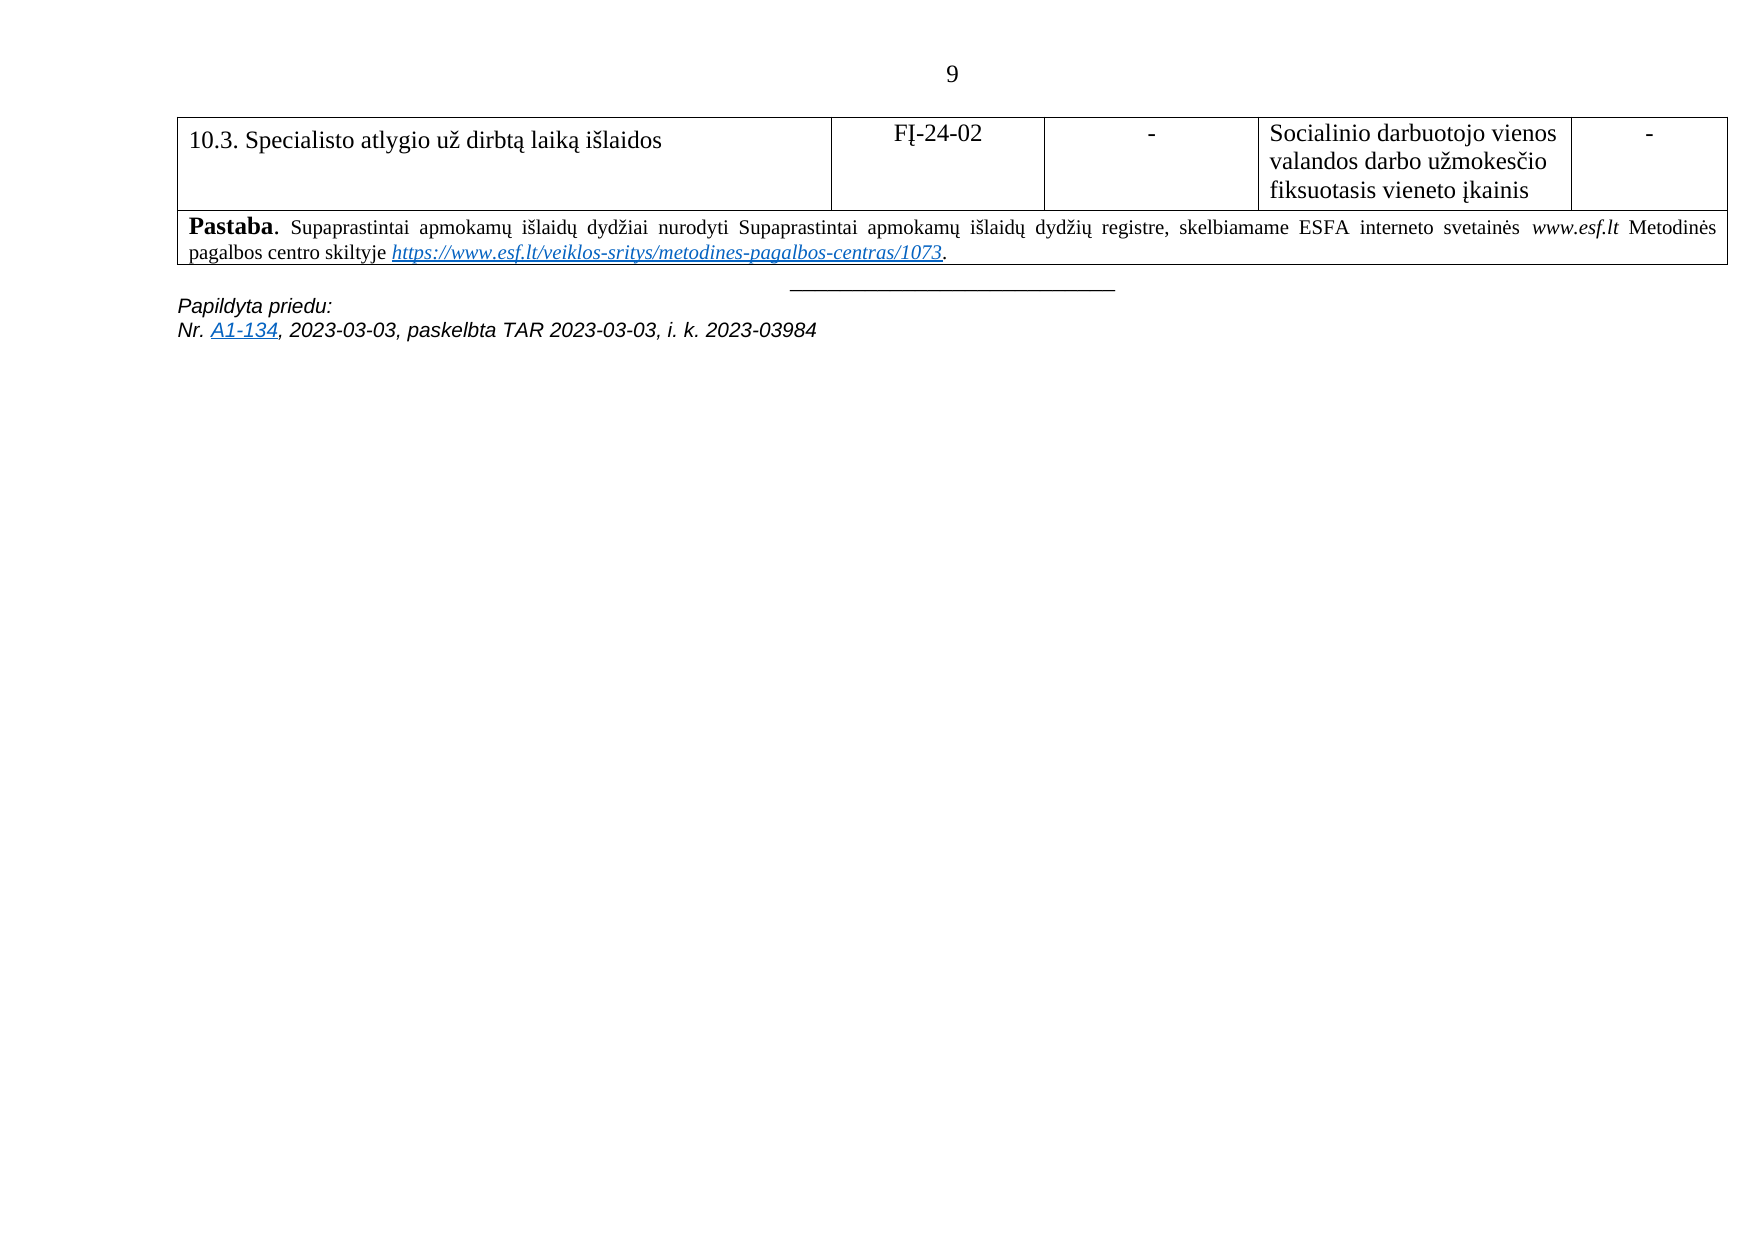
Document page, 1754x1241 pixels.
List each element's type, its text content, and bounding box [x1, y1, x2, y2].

table_cell Socialinio darbuotojo vienos valandos darbo užmokesčio fiksuotasis vieneto įkainis [1259, 118, 1571, 210]
table_cell - [1045, 118, 1258, 210]
table_cell 10.3. Specialisto atlygio už dirbtą laiką išlaidos [178, 118, 831, 210]
table_cell FĮ-24-02 [832, 118, 1044, 210]
text __________________________ [177, 265, 1728, 293]
table_cell - [1572, 118, 1727, 210]
text Nr. A1-134, 2023-03-03, paskelbta TAR 2023-03-03, i. k. 2023-03984 [177, 317, 1728, 341]
table_cell Pastaba. Supaprastintai apmokamų išlaidų dydžiai nurodyti Supaprastintai apmokamų išlaidų dydžių registre, skelbiamame ESFA interneto svetainės www.esf.lt Metodinės pagalbos centro skiltyje https://www.esf.lt/veiklos-sritys/metodines-pagalbos-centras/1073. [178, 211, 1727, 264]
text Papildyta priedu: [177, 293, 1728, 317]
